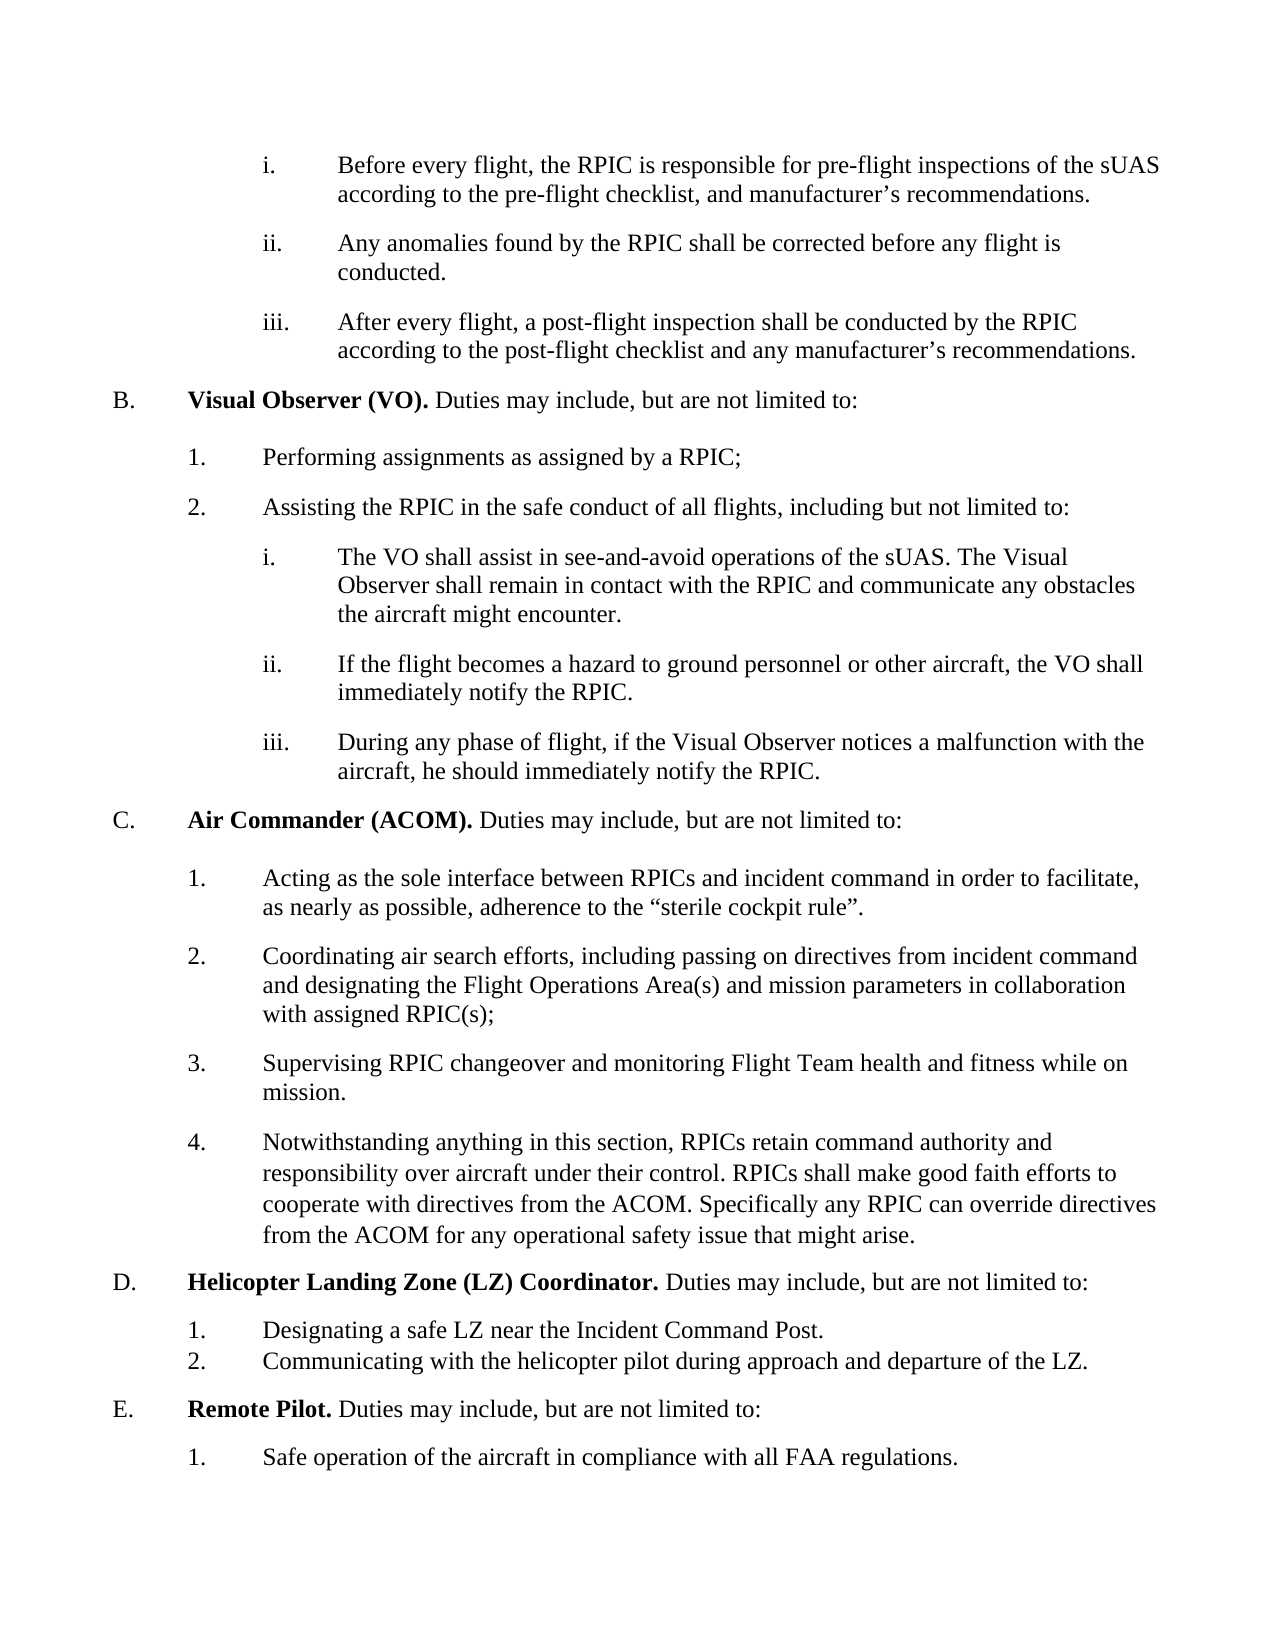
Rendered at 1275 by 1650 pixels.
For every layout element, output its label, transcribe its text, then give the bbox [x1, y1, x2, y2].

text i. Before every flight, the RPIC is responsible for pre-flight inspections of the sUAS according to the pre-flight checklist, and manufacturer’s recommendations. [262, 150, 1162, 207]
text 2. Coordinating air search efforts, including passing on directives from incident command and designating the Flight Operations Area(s) and mission parameters in collaboration with assigned RPIC(s); [187, 941, 1162, 1027]
text B. Visual Observer (VO). Duties may include, but are not limited to: [112, 385, 1162, 414]
text 4. Notwithstanding anything in this section, RPICs retain command authority and responsibility over aircraft under their control. RPICs shall make good faith efforts to cooperate with directives from the ACOM. Specifically any RPIC can override directives from the ACOM for any operational safety issue that might arise. [187, 1127, 1162, 1248]
list Safe operation of the aircraft in compliance with all FAA regulations. [187, 1442, 1162, 1470]
text 1. Acting as the sole interface between RPICs and incident command in order to facilitate, as nearly as possible, adherence to the “sterile cockpit rule”. [187, 863, 1162, 920]
text 2. Assisting the RPIC in the safe conduct of all flights, including but not limited to: [187, 492, 1162, 521]
text D. Helicopter Landing Zone (LZ) Coordinator. Duties may include, but are not limited to: [112, 1267, 1162, 1296]
list Communicating with the helicopter pilot during approach and departure of the LZ. [187, 1346, 1162, 1375]
text ii. If the flight becomes a hazard to ground personnel or other aircraft, the VO shall immediately notify the RPIC. [262, 649, 1162, 706]
text i. The VO shall assist in see-and-avoid operations of the sUAS. The Visual Observer shall remain in contact with the RPIC and communicate any obstacles the aircraft might encounter. [262, 542, 1162, 628]
text C. Air Commander (ACOM). Duties may include, but are not limited to: [112, 805, 1162, 834]
text ii. Any anomalies found by the RPIC shall be corrected before any flight is conducted. [262, 228, 1162, 286]
list Designating a safe LZ near the Incident Command Post. [187, 1315, 1162, 1344]
text iii. During any phase of flight, if the Visual Observer notices a malfunction with the aircraft, he should immediately notify the RPIC. [262, 727, 1162, 784]
text E. Remote Pilot. Duties may include, but are not limited to: [112, 1394, 1162, 1423]
text 1. Performing assignments as assigned by a RPIC; [187, 442, 1162, 471]
text iii. After every flight, a post-flight inspection shall be conducted by the RPIC according to the post-flight checklist and any manufacturer’s recommendations. [262, 307, 1162, 364]
text 3. Supervising RPIC changeover and monitoring Flight Team health and fitness while on mission. [187, 1048, 1162, 1106]
